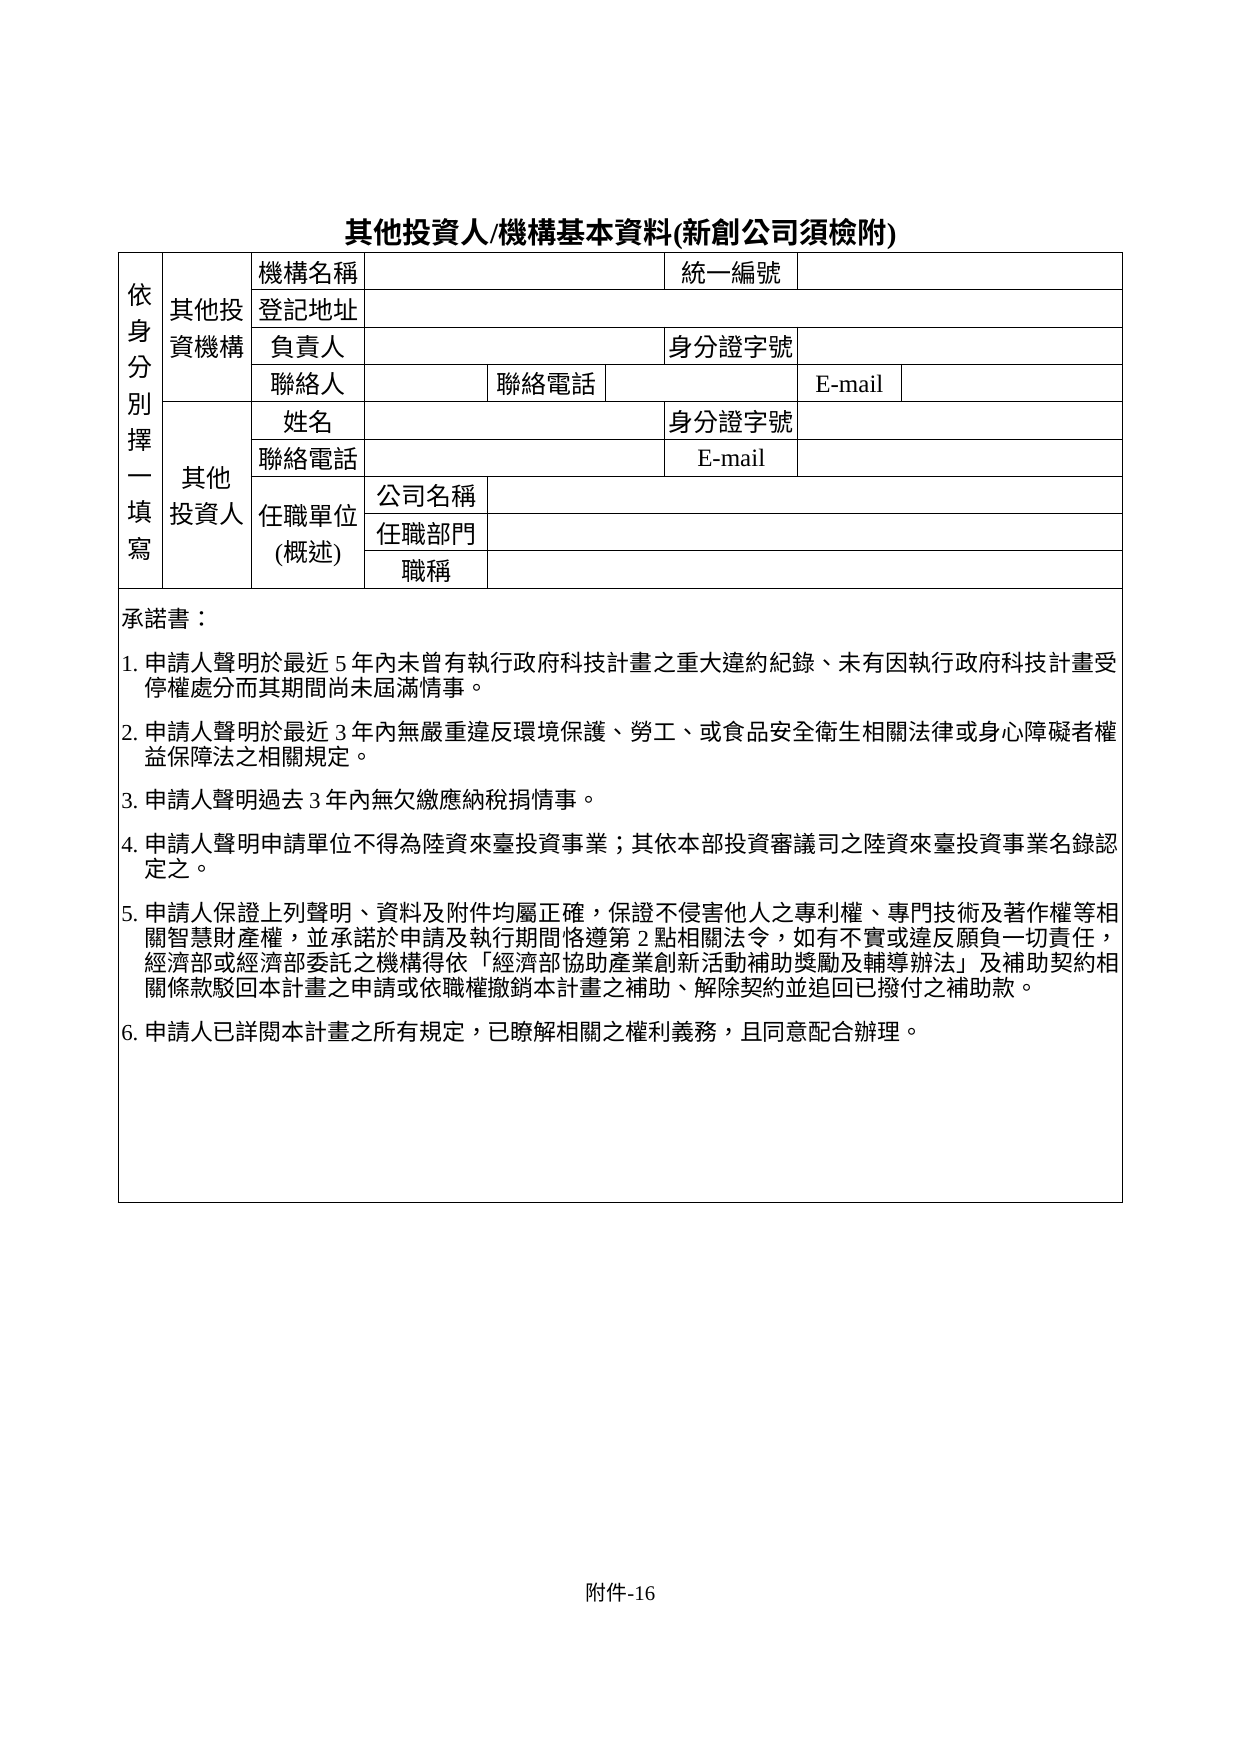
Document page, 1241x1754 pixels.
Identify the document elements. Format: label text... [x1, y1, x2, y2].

table_cell 其他 投資人 [163, 402, 251, 588]
table_cell [798, 328, 1122, 364]
table_cell 任職部門 [365, 514, 487, 550]
table_cell [365, 365, 487, 401]
table_cell 承諾書： 申請人聲明於最近5年內未曾有執行政府科技計畫之重大違約紀錄、未有因執行政府科技計畫受停權處分而其期間尚未屆滿情事。 申請人聲明於最近3年內無嚴重違反環境保護、勞工、或食品安全衛生相關法律或身心障礙者權益保障法之相關規定。 申請人聲明過去3年內無欠繳應納稅捐情事。 申請人聲明申請單位不得為陸資來臺投資事業；其依本部投資審議司之陸資來臺投資事業名錄認定之。 申請人保證上列聲明、資料及附件均屬正確，保證不侵害他人之專利權、專門技術及著作權等相關智慧財產權，並承諾於申請及執行期間恪遵第2點相關法令，如有不實或違反願負一切責任，經濟部或經濟部委託之機構得依「經濟部協助產業創新活動補助獎勵及輔導辦法」及補助契約相關條款駁回本計畫之申請或依職權撤銷本計畫之補助、解除契約並追回已撥付之補助款。 申請人已詳閱本計畫之所有規定，已瞭解相關之權利義務，且同意配合辦理。 [119, 589, 1122, 1202]
table_cell [606, 365, 797, 401]
table_cell [488, 477, 1122, 513]
table_header 統一編號 [665, 253, 797, 289]
table_cell [902, 365, 1122, 401]
table_cell E-mail [665, 440, 797, 476]
table_cell 身分證字號 [665, 328, 797, 364]
table_cell [488, 551, 1122, 588]
table_header 機構名稱 [252, 253, 364, 289]
table_header 其他投資機構 [163, 253, 251, 401]
table_cell [365, 290, 1122, 327]
table_header [798, 253, 1122, 289]
table_cell 負責人 [252, 328, 364, 364]
table_cell 聯絡電話 [252, 440, 364, 476]
table_cell 身分證字號 [665, 402, 797, 438]
table_cell 公司名稱 [365, 477, 487, 513]
table_cell [798, 440, 1122, 476]
table_cell 聯絡電話 [488, 365, 605, 401]
table_cell 任職單位 (概述) [252, 477, 364, 588]
table_header 依身分別擇一填寫 [119, 253, 162, 588]
table_cell [488, 514, 1122, 550]
table_cell [365, 328, 664, 364]
table_cell [365, 440, 664, 476]
table_cell 職稱 [365, 551, 487, 588]
table_cell 姓名 [252, 402, 364, 438]
table_cell 登記地址 [252, 290, 364, 327]
text 其他投資人/機構基本資料(新創公司須檢附) [148, 189, 1092, 252]
table_cell [798, 402, 1122, 438]
table_cell [365, 402, 664, 438]
table_cell E-mail [798, 365, 901, 401]
table_header [365, 253, 664, 289]
table_cell 聯絡人 [252, 365, 364, 401]
